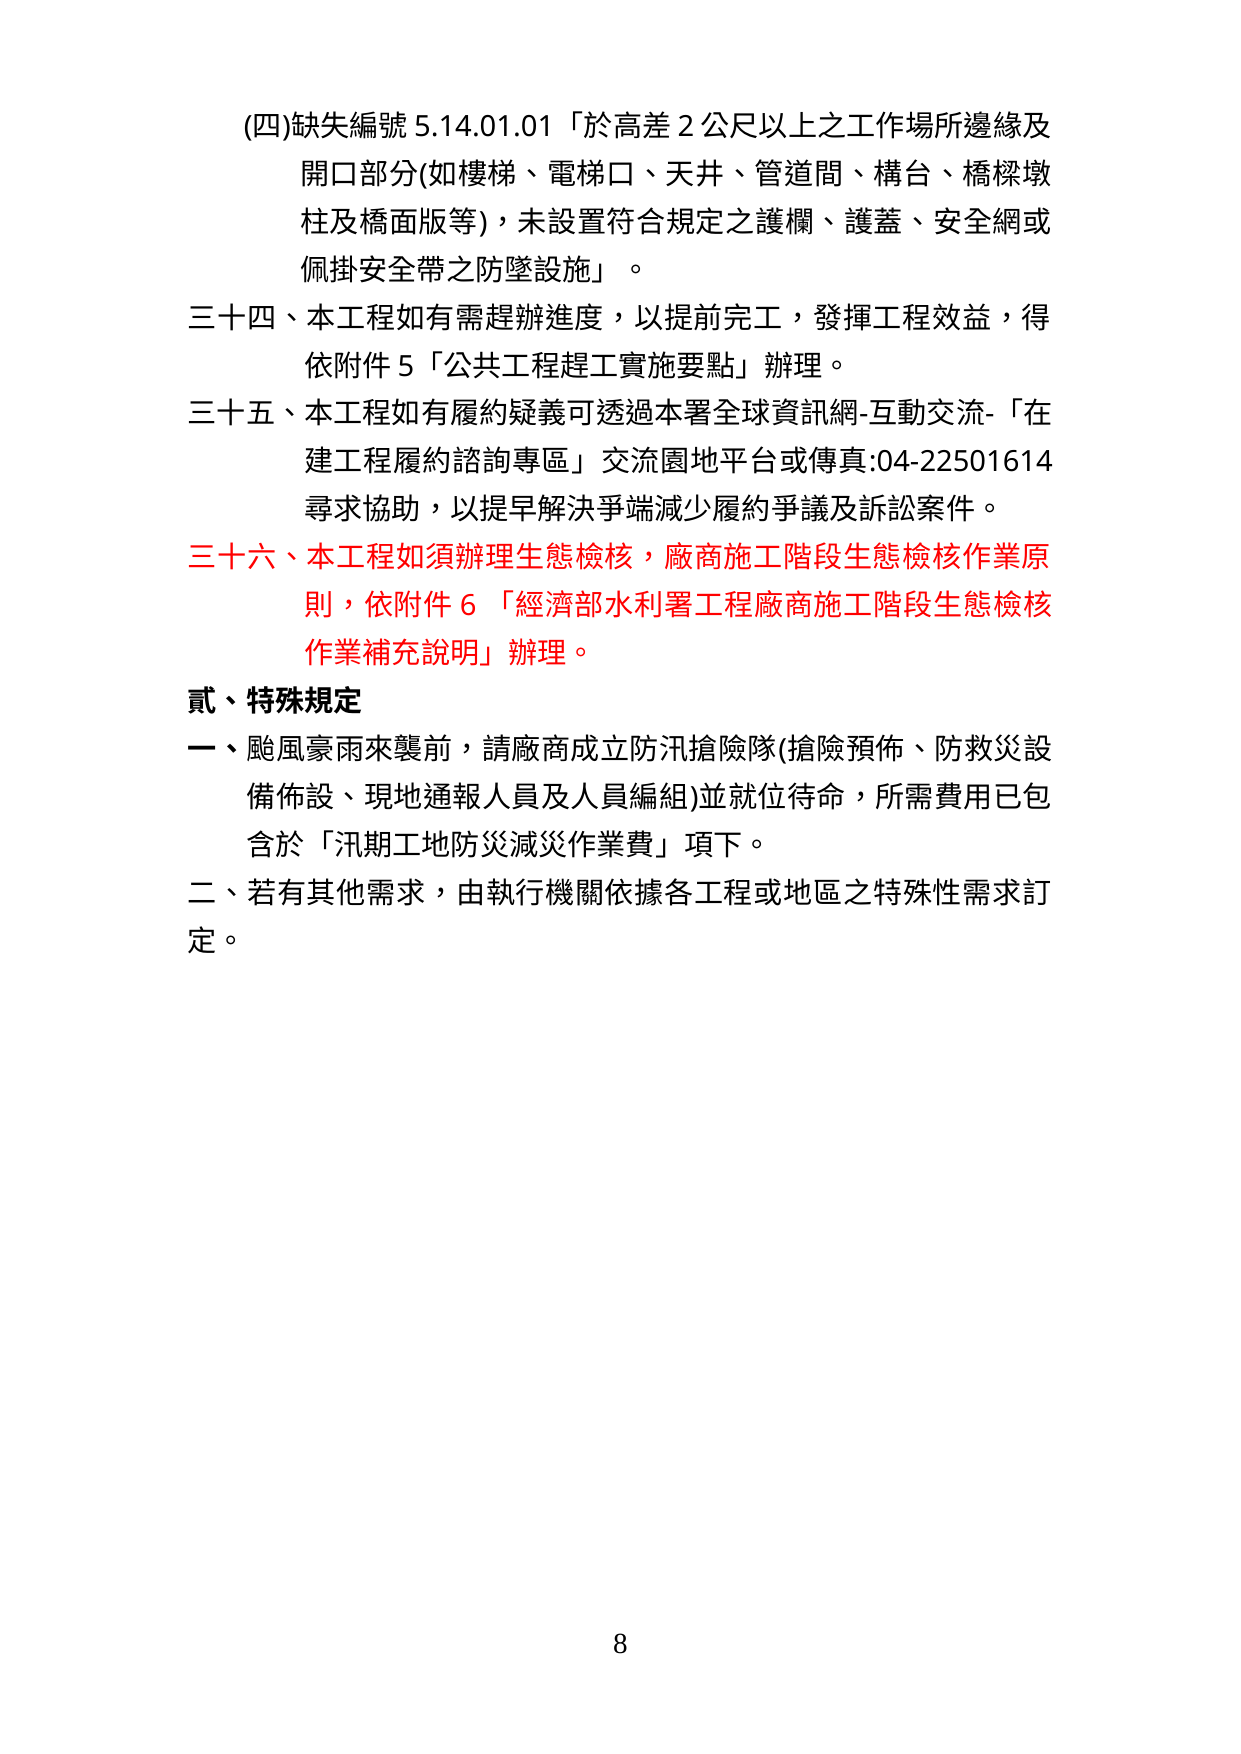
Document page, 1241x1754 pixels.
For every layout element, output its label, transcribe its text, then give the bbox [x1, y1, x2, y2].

text 三十五、本工程如有履約疑義可透過本署全球資訊網-互動交流-「在建工程履約諮詢專區」交流園地平台或傳真:04-22501614尋求協助，以提早解決爭端減少履約爭議及訴訟案件。 [187, 386, 1053, 529]
text 二、若有其他需求，由執行機關依據各工程或地區之特殊性需求訂定。 [187, 865, 1053, 961]
text 三十六、本工程如須辦理生態檢核，廠商施工階段生態檢核作業原則，依附件6 「經濟部水利署工程廠商施工階段生態檢核作業補充說明」辦理。 [187, 529, 1053, 673]
text 貳、特殊規定 [187, 673, 1053, 721]
text 三十四、本工程如有需趕辦進度，以提前完工，發揮工程效益，得依附件5「公共工程趕工實施要點」辦理。 [187, 290, 1053, 386]
text (四)缺失編號5.14.01.01「於高差2公尺以上之工作場所邊緣及開口部分(如樓梯、電梯口、天井、管道間、構台、橋樑墩柱及橋面版等)，未設置符合規定之護欄、護蓋、安全網或佩掛安全帶之防墜設施」。 [244, 98, 1053, 290]
text 一、颱風豪雨來襲前，請廠商成立防汛搶險隊(搶險預佈、防救災設備佈設、現地通報人員及人員編組)並就位待命，所需費用已包含於「汛期工地防災減災作業費」項下。 [187, 721, 1053, 865]
